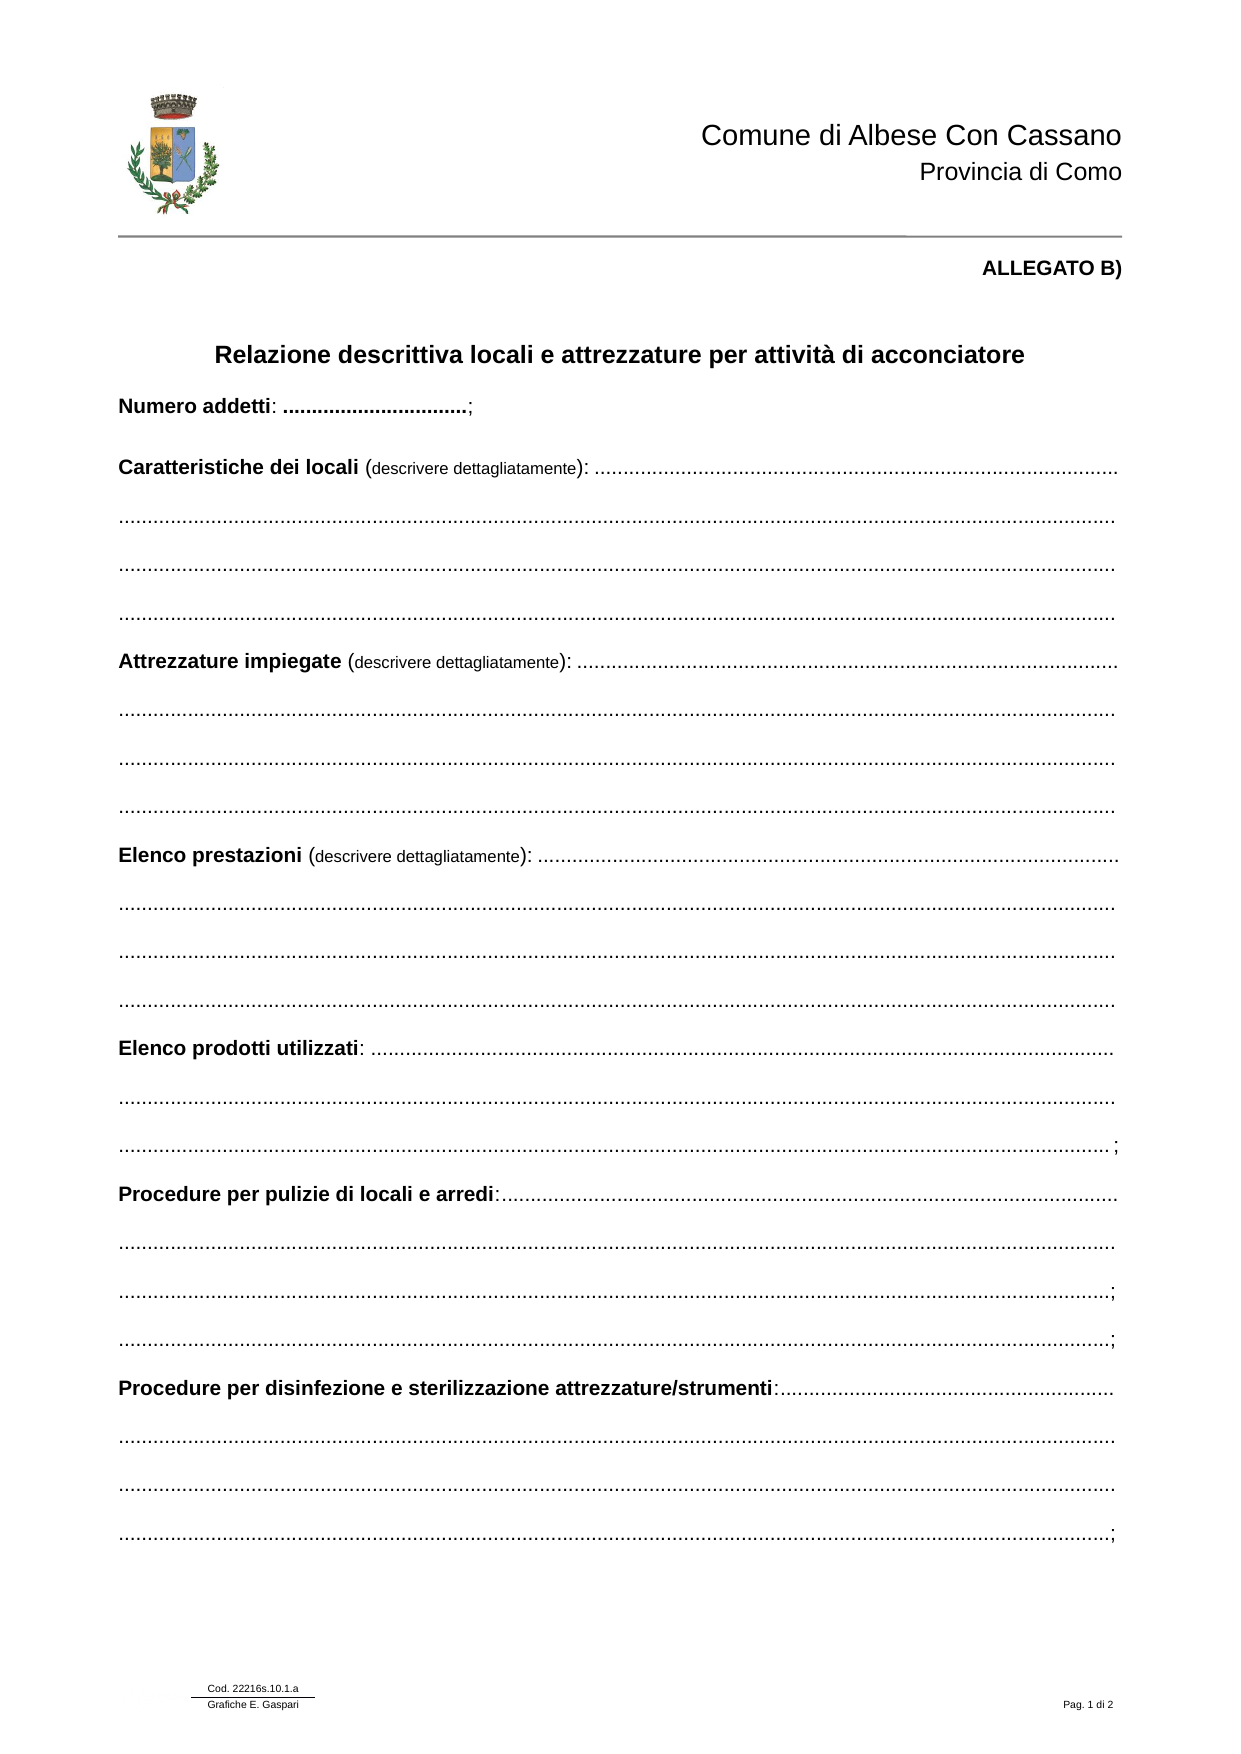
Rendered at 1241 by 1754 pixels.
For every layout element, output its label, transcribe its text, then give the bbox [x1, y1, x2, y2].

text ............................................................................................................................................................................; [118, 1327, 1122, 1351]
text Nell'elenco degli allegati [242, 292, 602, 315]
text ALLEGATO B) [118, 256, 1122, 280]
text ............................................................................................................................................................................. [118, 1472, 1122, 1496]
text ............................................................................................................................................................................. [118, 697, 1122, 721]
text Elenco prestazioni (descrivere dettagliatamente): ..................................................................................................... [118, 842, 1122, 866]
text ............................................................................................................................................................................. [118, 891, 1122, 915]
text ............................................................................................................................................................................; [118, 1278, 1122, 1302]
text Procedure per disinfezione e sterilizzazione attrezzature/strumenti: .......................................................... [118, 1375, 1122, 1399]
text ............................................................................................................................................................................. [118, 503, 1122, 527]
text ............................................................................................................................................................................. [118, 939, 1122, 963]
text ............................................................................................................................................................................. [118, 1424, 1122, 1448]
text Elenco prodotti utilizzati: ................................................................................................................................. [118, 1036, 1122, 1060]
text ............................................................................................................................................................................. [118, 600, 1122, 624]
text ............................................................................................................................................................................. [118, 988, 1122, 1012]
text Attrezzature impiegate (descrivere dettagliatamente): .............................................................................................. [118, 649, 1122, 673]
subtitle Relazione descrittiva locali e attrezzature per attività di acconciatore [118, 340, 1122, 369]
text Comune di Albese Con Cassano [224, 118, 1122, 152]
text Procedure per pulizie di locali e arredi: ........................................................................................................... [118, 1182, 1122, 1206]
text Provincia di Como [224, 157, 1122, 185]
text ............................................................................................................................................................................. [118, 1230, 1122, 1254]
text ............................................................................................................................................................................. [118, 552, 1122, 576]
text ............................................................................................................................................................................; [118, 1521, 1122, 1544]
text ............................................................................................................................................................................. [118, 794, 1122, 818]
picture [122, 87, 224, 219]
text ............................................................................................................................................................................. [118, 1085, 1122, 1109]
text ............................................................................................................................................................................ ; [118, 1133, 1122, 1157]
text Numero addetti: ................................; [118, 394, 1122, 418]
text Caratteristiche dei locali (descrivere dettagliatamente): ........................................................................................... [118, 455, 1122, 479]
text ............................................................................................................................................................................. [118, 746, 1122, 769]
